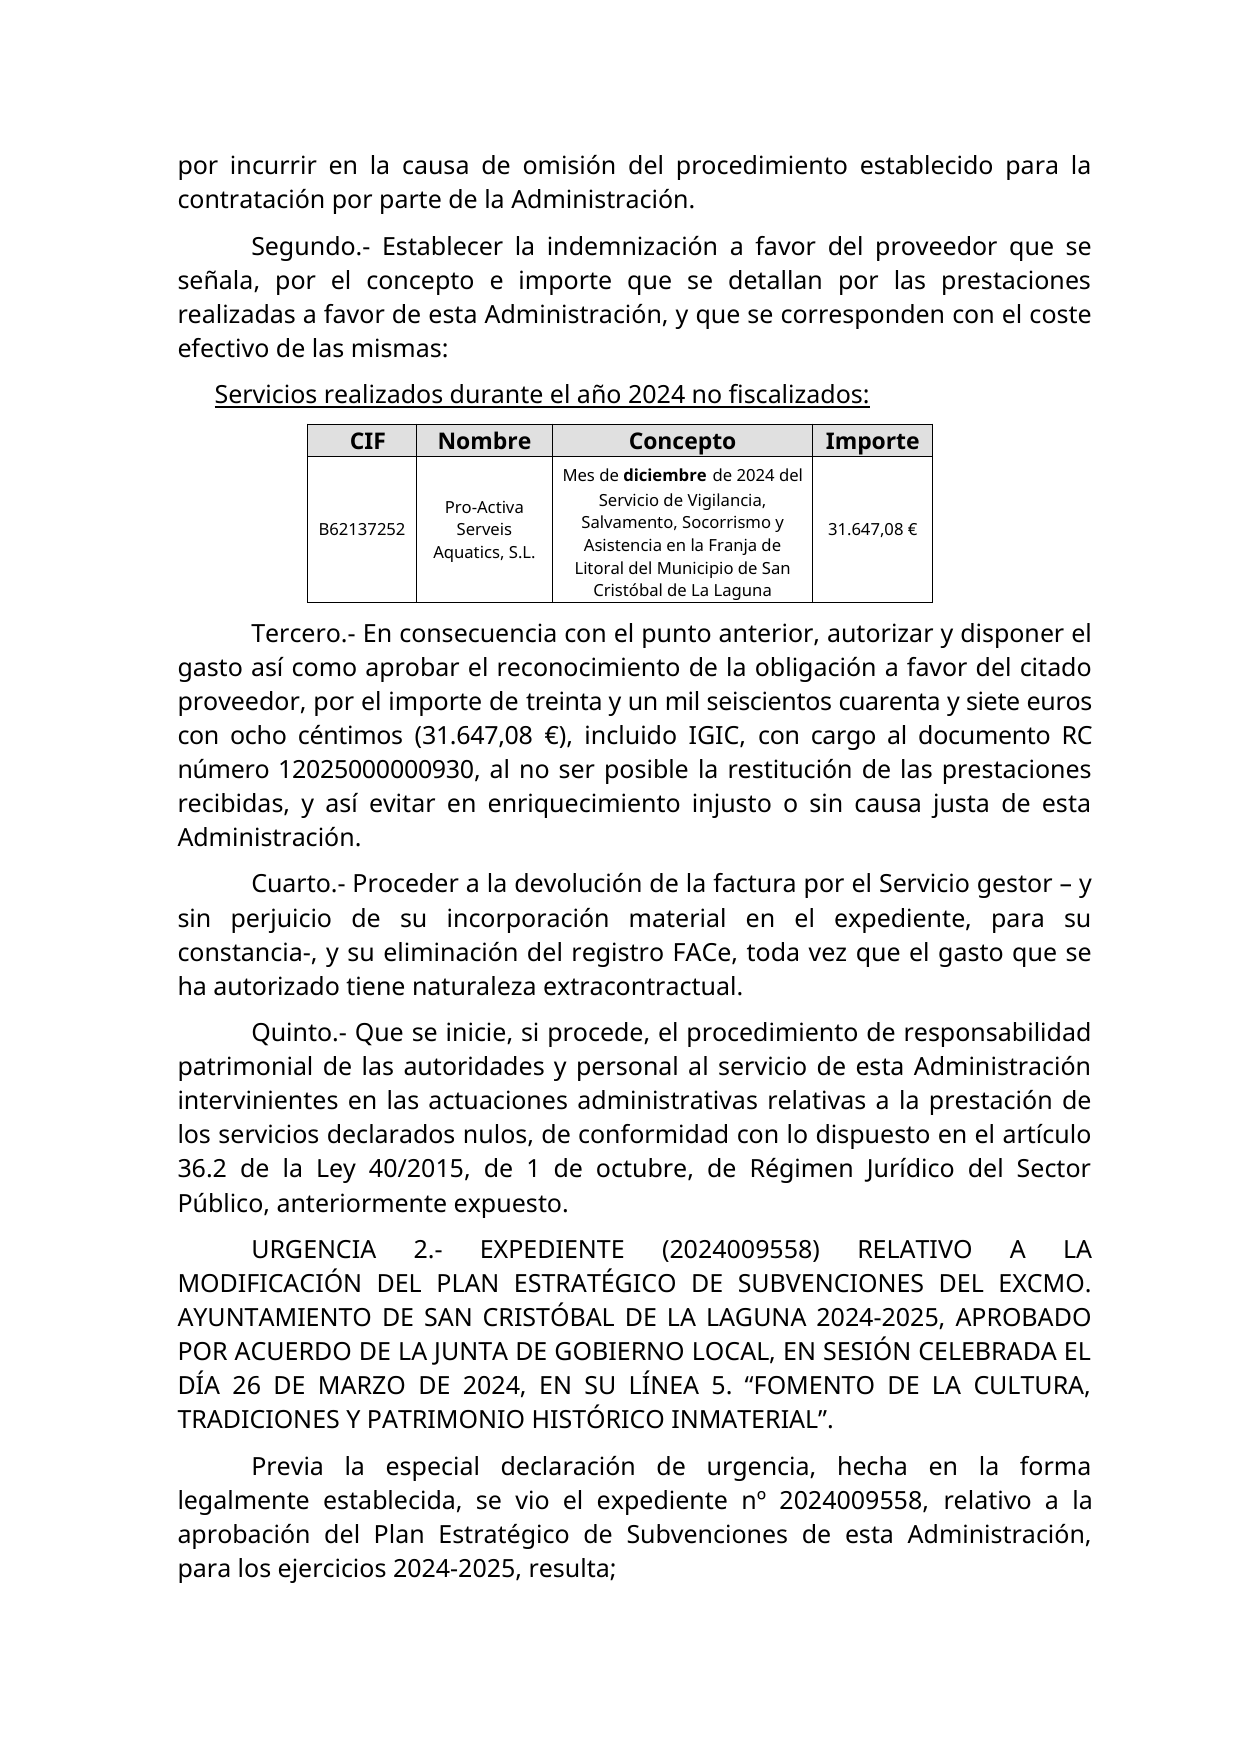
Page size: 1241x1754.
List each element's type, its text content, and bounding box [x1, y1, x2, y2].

table_cell B62137252 [308, 457, 416, 602]
text por incurrir en la causa de omisión del procedimiento establecido para la contratación por parte de la Administración. [177, 148, 1093, 216]
text Segundo.- Establecer la indemnización a favor del proveedor que se señala, por el concepto e importe que se detallan por las prestaciones realizadas a favor de esta Administración, y que se corresponden con el coste efectivo de las mismas: [177, 228, 1093, 364]
text Tercero.- En consecuencia con el punto anterior, autorizar y disponer el gasto así como aprobar el reconocimiento de la obligación a favor del citado proveedor, por el importe de treinta y un mil seiscientos cuarenta y siete euros con ocho céntimos (31.647,08 €), incluido IGIC, con cargo al documento RC número 12025000000930, al no ser posible la restitución de las prestaciones recibidas, y así evitar en enriquecimiento injusto o sin causa justa de esta Administración. [177, 615, 1093, 854]
table_cell 31.647,08 € [813, 457, 932, 602]
table_header Importe [813, 425, 932, 456]
text Quinto.- Que se inicie, si procede, el procedimiento de responsabilidad patrimonial de las autoridades y personal al servicio de esta Administración intervinientes en las actuaciones administrativas relativas a la prestación de los servicios declarados nulos, de conformidad con lo dispuesto en el artículo 36.2 de la Ley 40/2015, de 1 de octubre, de Régimen Jurídico del Sector Público, anteriormente expuesto. [177, 1015, 1093, 1219]
text URGENCIA 2.- EXPEDIENTE (2024009558) RELATIVO A LA MODIFICACIÓN DEL PLAN ESTRATÉGICO DE SUBVENCIONES DEL EXCMO. AYUNTAMIENTO DE SAN CRISTÓBAL DE LA LAGUNA 2024-2025, APROBADO POR ACUERDO DE LA JUNTA DE GOBIERNO LOCAL, EN SESIÓN CELEBRADA EL DÍA 26 DE MARZO DE 2024, EN SU LÍNEA 5. “FOMENTO DE LA CULTURA, TRADICIONES Y PATRIMONIO HISTÓRICO INMATERIAL”. [177, 1232, 1093, 1436]
table_cell Mes de diciembre de 2024 del Servicio de Vigilancia, Salvamento, Socorrismo y Asistencia en la Franja de Litoral del Municipio de San Cristóbal de La Laguna [553, 457, 812, 602]
table_header CIF [308, 425, 416, 456]
table_header Concepto [553, 425, 812, 456]
text Cuarto.- Proceder a la devolución de la factura por el Servicio gestor – y sin perjuicio de su incorporación material en el expediente, para su constancia-, y su eliminación del registro FACe, toda vez que el gasto que se ha autorizado tiene naturaleza extracontractual. [177, 866, 1093, 1002]
table_header Nombre [417, 425, 552, 456]
text Previa la especial declaración de urgencia, hecha en la forma legalmente establecida, se vio el expediente nº 2024009558, relativo a la aprobación del Plan Estratégico de Subvenciones de esta Administración, para los ejercicios 2024-2025, resulta; [177, 1449, 1093, 1585]
text Servicios realizados durante el año 2024 no fiscalizados: [214, 377, 1093, 411]
table_cell Pro-Activa Serveis Aquatics, S.L. [417, 457, 552, 602]
